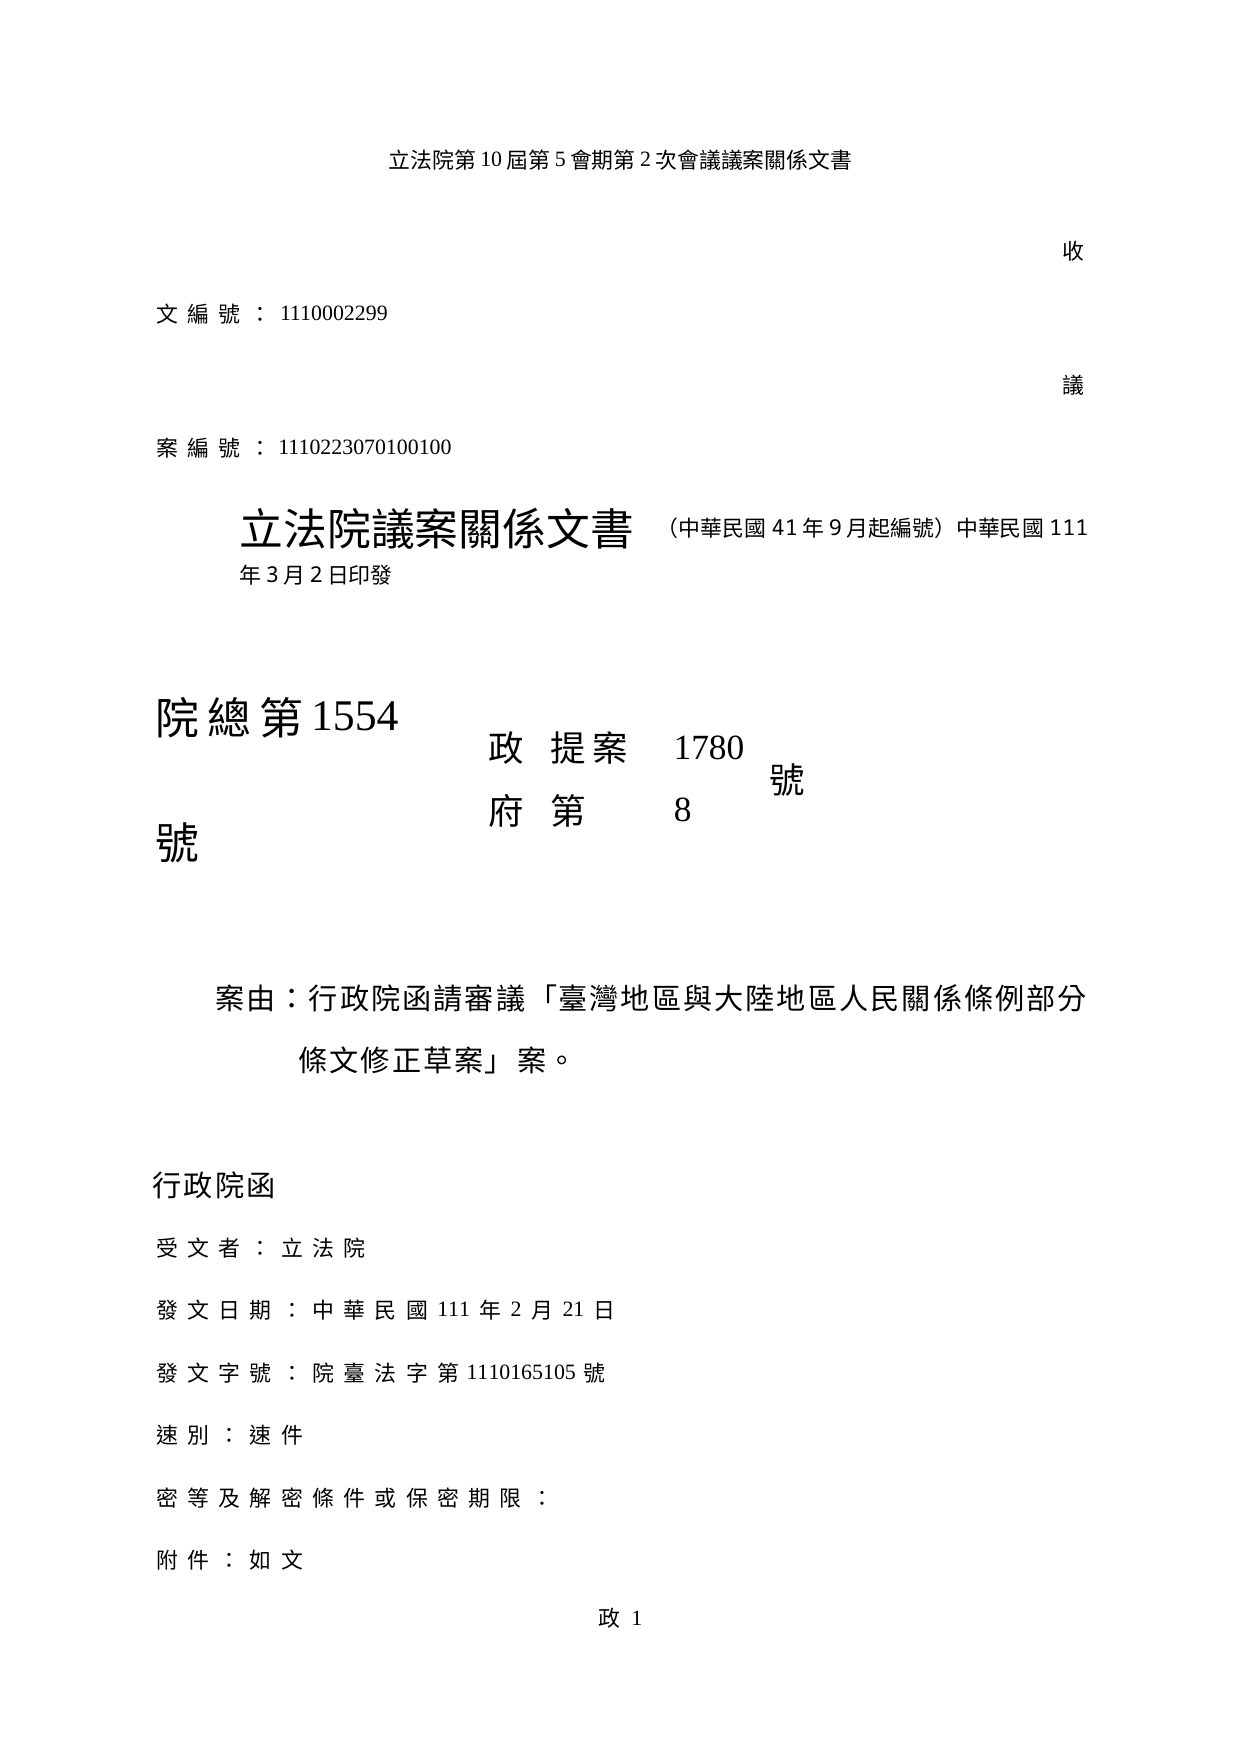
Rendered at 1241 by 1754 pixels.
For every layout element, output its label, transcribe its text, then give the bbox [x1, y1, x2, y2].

table_header [800, 653, 804, 903]
text 行政院函 [151, 1153, 1089, 1215]
text 議案編號：1110223070100100 [151, 353, 1089, 478]
text 立法院議案關係文書 （中華民國41年9月起編號）中華民國111年3月2日印發 [239, 495, 1089, 590]
text 附件：如文 [151, 1528, 1089, 1590]
table_header 提案第 [545, 653, 651, 903]
table_header 院總第1554號 [151, 653, 431, 903]
table_header 號 [763, 653, 799, 903]
text 發文字號：院臺法字第1110165105號 [151, 1340, 1089, 1403]
text 收文編號：1110002299 [151, 219, 1089, 344]
text 密等及解密條件或保密期限： [151, 1465, 1089, 1528]
text 受文者：立法院 [151, 1215, 1089, 1278]
table_header [804, 653, 819, 903]
text 發文日期：中華民國111年2月21日 [151, 1278, 1089, 1340]
text 案由：行政院函請審議「臺灣地區與大陸地區人民關係條例部分條文修正草案」案。 [206, 965, 1089, 1090]
text 速別：速件 [151, 1403, 1089, 1465]
table_header 17808 [651, 653, 763, 903]
table_header 政府 [431, 653, 545, 903]
